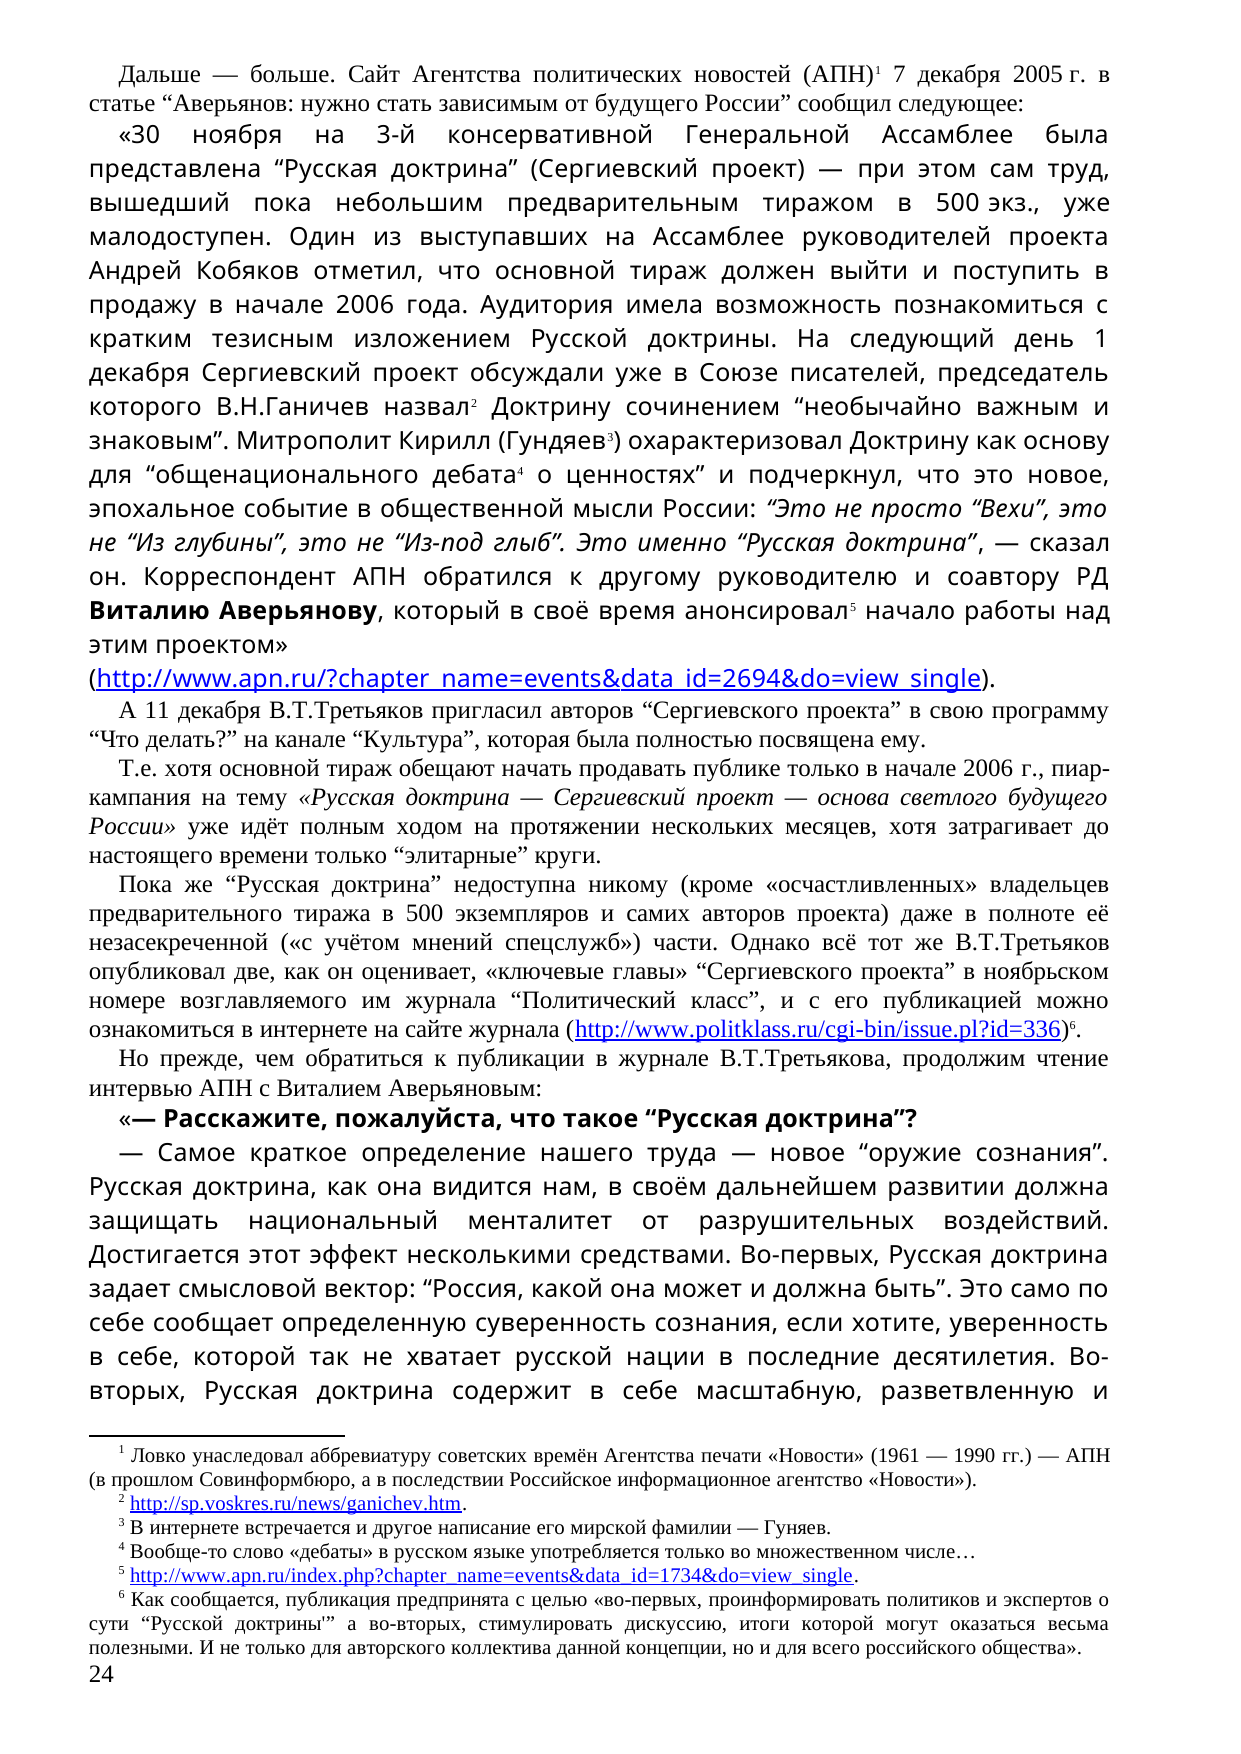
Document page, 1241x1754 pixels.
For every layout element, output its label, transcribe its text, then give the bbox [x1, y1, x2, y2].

text Дальше — больше. Сайт Агентства политических новостей (АПН) 7 декабря 2005 г. в статье “Аверьянов: нужно стать зависимым от будущего России” сообщил следующее: [89, 59, 1110, 117]
text Ловко унаследовал аббревиатуру советских времён Агентства печати «Новости» (1961 — 1990 гг.) — АПН (в прошлом Совинформбюро, а в последствии Российское информационное агентство «Новости»). [89, 1442, 1110, 1491]
text «— Расскажите, пожалуйста, что такое “Русская доктрина”? [89, 1101, 1110, 1135]
text Т.е. хотя основной тираж обещают начать продавать публике только в начале 2006 г., пиар-кампания на тему «Русская доктрина — Сергиевский проект — основа светлого будущего России» уже идёт полным ходом на протяжении нескольких месяцев, хотя затрагивает до настоящего времени только “элитарные” круги. [89, 753, 1110, 869]
text Но прежде, чем обратиться к публикации в журнале В.Т.Третьякова, продолжим чтение интервью АПН с Виталием Аверьяновым: [89, 1043, 1110, 1101]
text Пока же “Русская доктрина” недоступна никому (кроме «осчастливленных» владельцев предварительного тиража в 500 экземпляров и самих авторов проекта) даже в полноте её незасекреченной («с учётом мнений спецслужб») части. Однако всё тот же В.Т.Третьяков опубликовал две, как он оценивает, «ключевые главы» “Сергиевского проекта” в ноябрьском номере возглавляемого им журнала “Политический класс”, и с его публикацией можно ознакомиться в интернете на сайте журнала (http://www.politklass.ru/cgi-bin/issue.pl?id=336). [89, 869, 1110, 1043]
text (http://www.apn.ru/?chapter_name=events&data_id=2694&do=view_single). [89, 661, 1110, 694]
text А 11 декабря В.Т.Третьяков пригласил авторов “Сергиевского проекта” в свою программу “Что делать?” на канале “Культура”, которая была полностью посвящена ему. [89, 694, 1110, 753]
text Как сообщается, публикация предпринята с целью «во-первых, проинформировать политиков и экспертов о сути “Русской доктрины'” а во-вторых, стимулировать дискуссию, итоги которой могут оказаться весьма полезными. И не только для авторского коллектива данной концепции, но и для всего российского общества». [89, 1587, 1110, 1659]
text http://sp.voskres.ru/news/ganichev.htm. [89, 1491, 1110, 1515]
text — Самое краткое определение нашего труда — новое “оружие сознания”. Русская доктрина, как она видится нам, в своём дальнейшем развитии должна защищать национальный менталитет от разрушительных воздействий. Достигается этот эффект несколькими средствами. Во-первых, Русская доктрина задает смысловой вектор: “Россия, какой она может и должна быть”. Это само по себе сообщает определенную суверенность сознания, если хотите, уверенность в себе, которой так не хватает русской нации в последние десятилетия. Во-вторых, Русская доктрина содержит в себе масштабную, разветвленную и [89, 1135, 1110, 1407]
text В интернете встречается и другое написание его мирской фамилии — Гуняев. [89, 1515, 1110, 1539]
text «30 ноября на 3-й консервативной Генеральной Ассамблее была представлена “Русская доктрина” (Сергиевский проект) — при этом сам труд, вышедший пока небольшим предварительным тиражом в 500 экз., уже малодоступен. Один из выступавших на Ассамблее руководителей проекта Андрей Кобяков отметил, что основной тираж должен выйти и поступить в продажу в начале 2006 года. Аудитория имела возможность познакомиться с кратким тезисным изложением Русской доктрины. На следующий день 1 декабря Сергиевский проект обсуждали уже в Союзе писателей, председатель которого В.Н.Ганичев назвал Доктрину сочинением “необычайно важным и знаковым”. Митрополит Кирилл (Гундяев) охарактеризовал Доктрину как основу для “общенацио­нального дебата о ценностях” и подчеркнул, что это новое, эпохальное событие в общественной мысли России: “Это не просто “Вехи”, это не “Из глубины”, это не “Из-под глыб”. Это именно “Русская доктрина”, — сказал он. Корреспондент АПН обратился к другому руководителю и соавтору РД Виталию Аверьянову, который в своё время анонсировал начало работы над этим проектом» [89, 117, 1110, 661]
text Вообще-то слово «дебаты» в русском языке употребляется только во множественном числе… [89, 1539, 1110, 1563]
text http://www.apn.ru/index.php?chapter_name=events&data_id=1734&do=view_single. [89, 1563, 1110, 1587]
